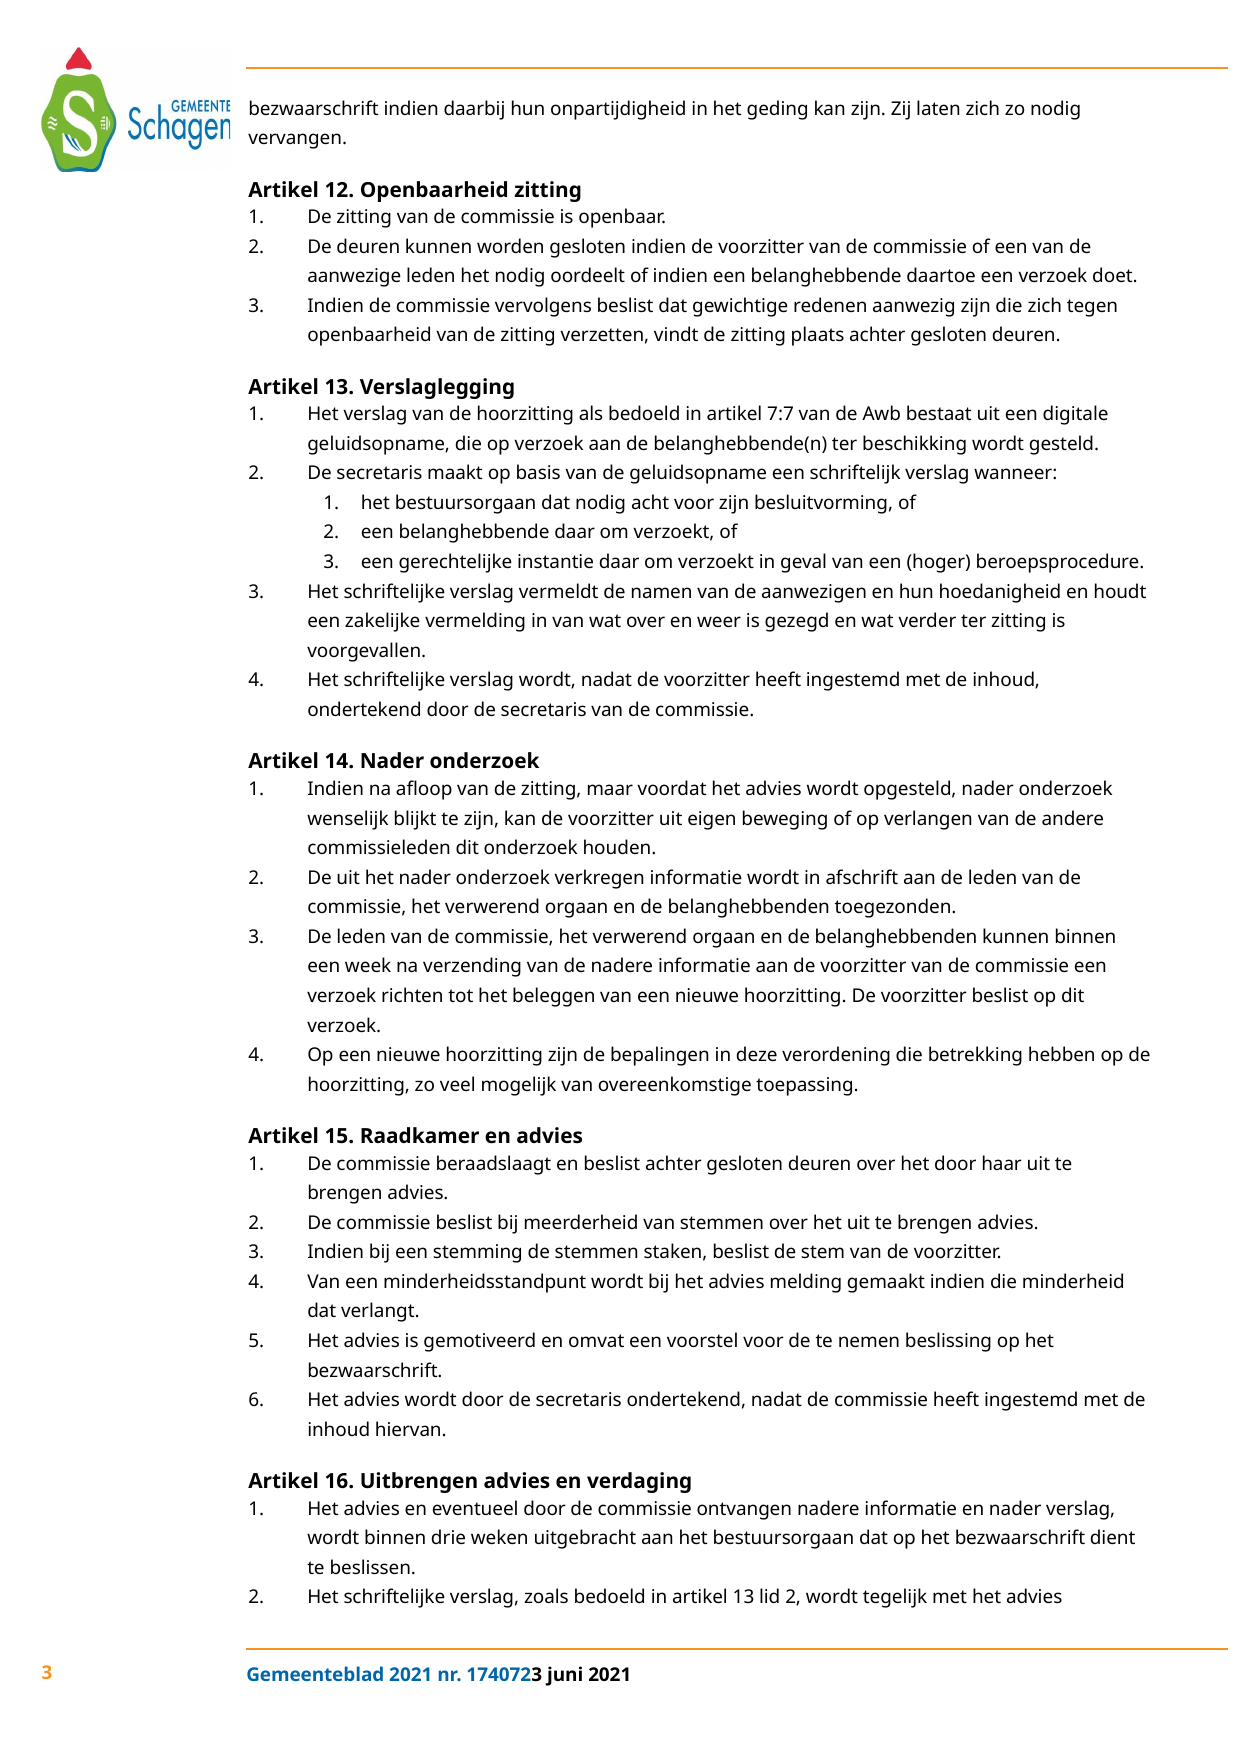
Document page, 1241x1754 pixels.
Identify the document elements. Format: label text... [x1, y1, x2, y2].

list De leden van de commissie, het verwerend orgaan en de belanghebbenden kunnen binnen een week na verzending van de nadere informatie aan de voorzitter van de commissie een verzoek richten tot het beleggen van een nieuwe hoorzitting. De voorzitter beslist op dit verzoek. [248, 923, 1152, 1037]
list een belanghebbende daar om verzoekt, of [323, 519, 1152, 544]
text Artikel 13. Verslaglegging [248, 372, 1152, 400]
list een gerechtelijke instantie daar om verzoekt in geval van een (hoger) beroepsprocedure. [323, 548, 1152, 574]
list Indien na afloop van de zitting, maar voordat het advies wordt opgesteld, nader onderzoek wenselijk blijkt te zijn, kan de voorzitter uit eigen beweging of op verlangen van de andere commissieleden dit onderzoek houden. [248, 775, 1152, 860]
picture [41, 47, 231, 172]
list De deuren kunnen worden gesloten indien de voorzitter van de commissie of een van de aanwezige leden het nodig oordeelt of indien een belanghebbende daartoe een verzoek doet. [248, 233, 1152, 288]
list Het schriftelijke verslag wordt, nadat de voorzitter heeft ingestemd met de inhoud, ondertekend door de secretaris van de commissie. [248, 667, 1152, 722]
list Het verslag van de hoorzitting als bedoeld in artikel 7:7 van de Awb bestaat uit een digitale geluidsopname, die op verzoek aan de belanghebbende(n) ter beschikking wordt gesteld. [248, 400, 1152, 456]
text Artikel 12. Openbaarheid zitting [248, 175, 1152, 203]
list Het advies en eventueel door de commissie ontvangen nadere informatie en nader verslag, wordt binnen drie weken uitgebracht aan het bestuursorgaan dat op het bezwaarschrift dient te beslissen. [248, 1495, 1152, 1580]
list het bestuursorgaan dat nodig acht voor zijn besluitvorming, of [323, 489, 1152, 515]
list Op een nieuwe hoorzitting zijn de bepalingen in deze verordening die betrekking hebben op de hoorzitting, zo veel mogelijk van overeenkomstige toepassing. [248, 1041, 1152, 1097]
text Artikel 15. Raadkamer en advies [248, 1121, 1152, 1150]
list Het advies wordt door de secretaris ondertekend, nadat de commissie heeft ingestemd met de inhoud hiervan. [248, 1386, 1152, 1442]
text Artikel 16. Uitbrengen advies en verdaging [248, 1466, 1152, 1495]
list Het advies is gemotiveerd en omvat een voorstel voor de te nemen beslissing op het bezwaarschrift. [248, 1327, 1152, 1383]
list Het schriftelijke verslag, zoals bedoeld in artikel 13 lid 2, wordt tegelijk met het advies [248, 1584, 1152, 1609]
list De secretaris maakt op basis van de geluidsopname een schriftelijk verslag wanneer: [248, 459, 1152, 485]
text bezwaarschrift indien daarbij hun onpartijdigheid in het geding kan zijn. Zij laten zich zo nodig vervangen. [248, 95, 1152, 150]
list De commissie beslist bij meerderheid van stemmen over het uit te brengen advies. [248, 1209, 1152, 1235]
list Van een minderheidsstandpunt wordt bij het advies melding gemaakt indien die minderheid dat verlangt. [248, 1268, 1152, 1323]
list Indien de commissie vervolgens beslist dat gewichtige redenen aanwezig zijn die zich tegen openbaarheid van de zitting verzetten, vindt de zitting plaats achter gesloten deuren. [248, 292, 1152, 347]
list Het schriftelijke verslag vermeldt de namen van de aanwezigen en hun hoedanigheid en houdt een zakelijke vermelding in van wat over en weer is gezegd en wat verder ter zitting is voorgevallen. [248, 578, 1152, 663]
list De zitting van de commissie is openbaar. [248, 203, 1152, 229]
list De uit het nader onderzoek verkregen informatie wordt in afschrift aan de leden van de commissie, het verwerend orgaan en de belanghebbenden toegezonden. [248, 864, 1152, 919]
list Indien bij een stemming de stemmen staken, beslist de stem van de voorzitter. [248, 1238, 1152, 1264]
text Artikel 14. Nader onderzoek [248, 747, 1152, 775]
list De commissie beraadslaagt en beslist achter gesloten deuren over het door haar uit te brengen advies. [248, 1150, 1152, 1205]
